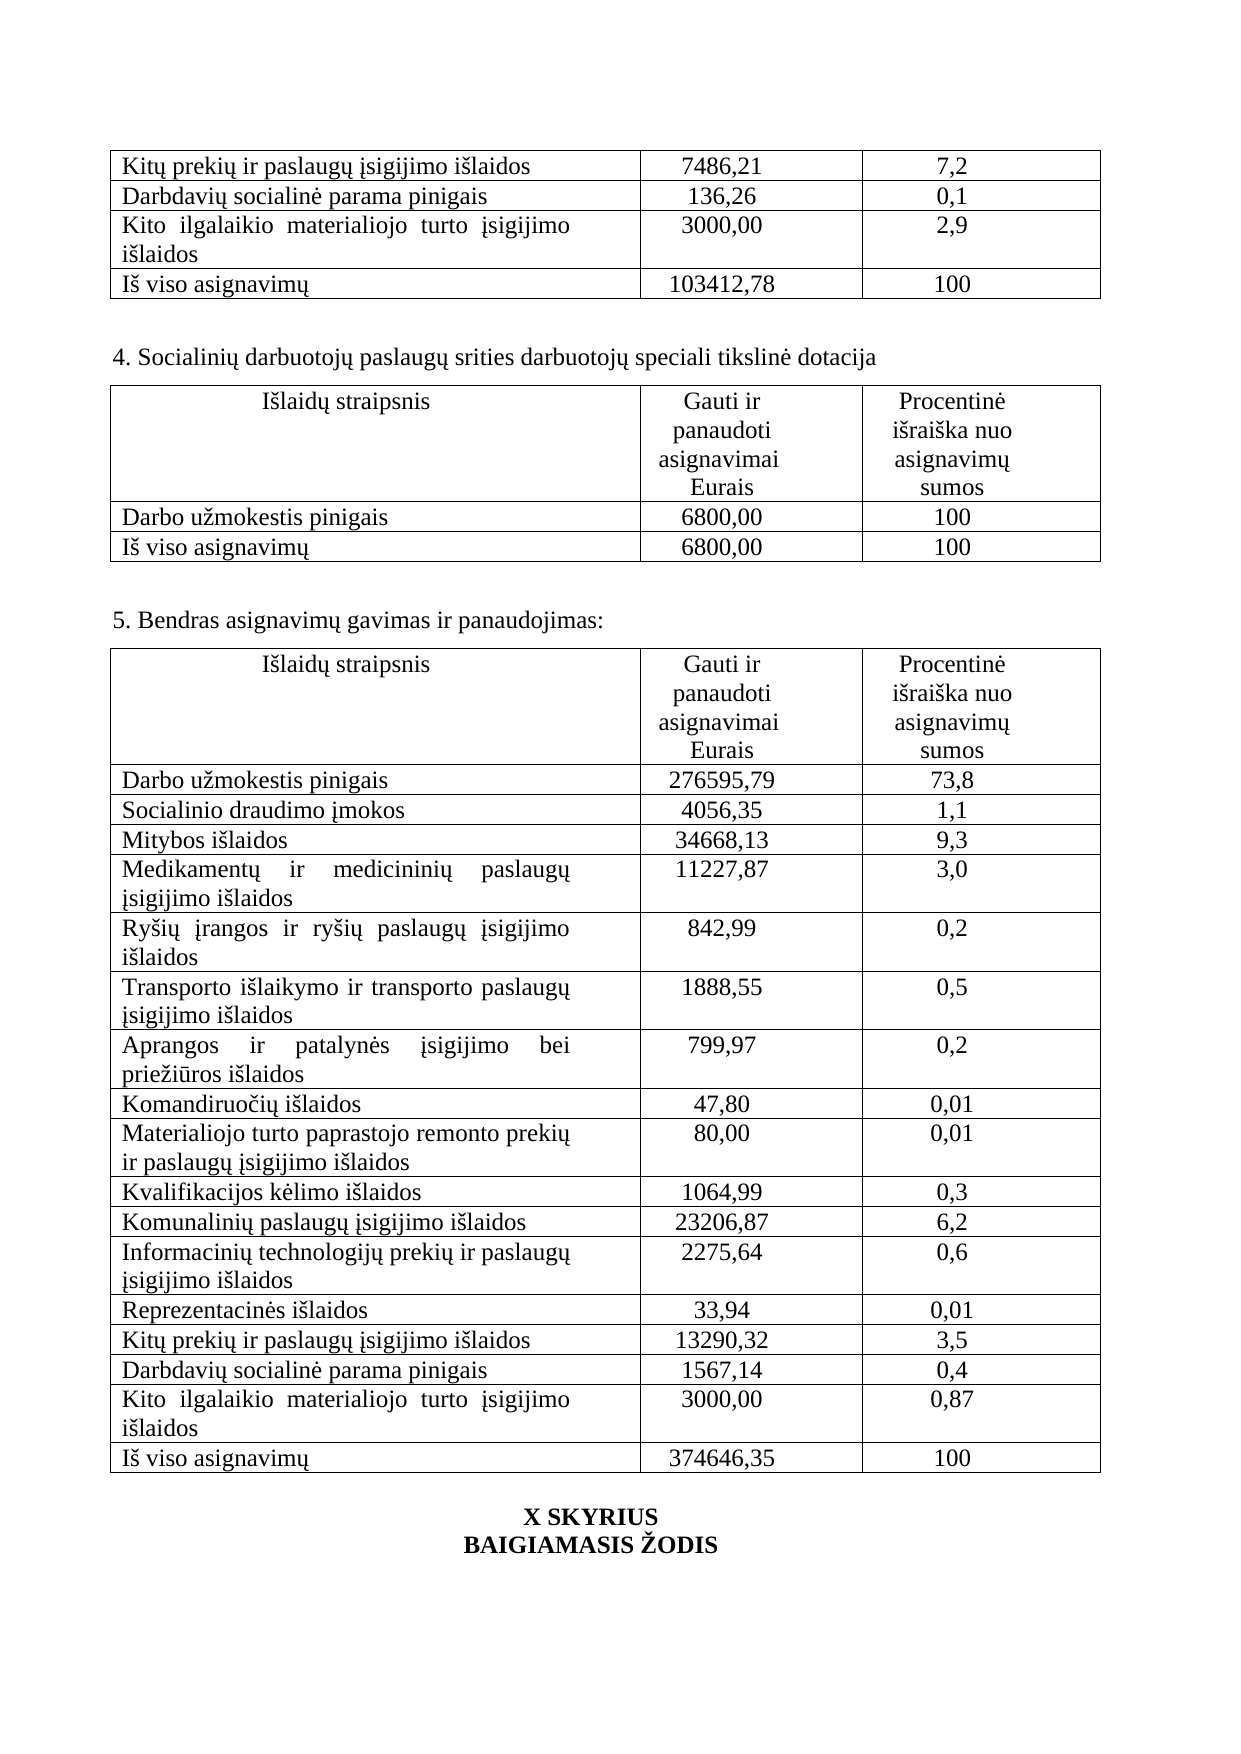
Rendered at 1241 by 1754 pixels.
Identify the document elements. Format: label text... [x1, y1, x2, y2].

table_cell 1,1 [863, 795, 1100, 824]
table_cell 0,87 [863, 1385, 1100, 1442]
table_cell 0,1 [863, 181, 1100, 209]
table_cell Kvalifikacijos kėlimo išlaidos [111, 1177, 640, 1206]
table_header Procentinė išraiška nuo asignavimų sumos [863, 649, 1100, 764]
table_cell Ryšių įrangos ir ryšių paslaugų įsigijimo išlaidos [111, 913, 640, 971]
table_cell 11227,87 [641, 855, 862, 912]
table_cell 1567,14 [641, 1355, 862, 1383]
table_cell 103412,78 [641, 269, 862, 298]
table_cell Informacinių technologijų prekių ir paslaugų įsigijimo išlaidos [111, 1237, 640, 1294]
table_header Procentinė išraiška nuo asignavimų sumos [863, 386, 1100, 501]
table_cell 100 [863, 502, 1100, 531]
table_cell 100 [863, 532, 1100, 561]
table_cell 276595,79 [641, 765, 862, 794]
table_cell 7486,21 [641, 151, 862, 180]
table_cell 0,5 [863, 972, 1100, 1029]
table_cell 136,26 [641, 181, 862, 209]
table_cell Kitų prekių ir paslaugų įsigijimo išlaidos [111, 151, 640, 180]
table_cell Medikamentų ir medicininių paslaugų įsigijimo išlaidos [111, 855, 640, 912]
table_cell Materialiojo turto paprastojo remonto prekių ir paslaugų įsigijimo išlaidos [111, 1119, 640, 1176]
table_cell 2,9 [863, 211, 1100, 268]
table_cell 6800,00 [641, 532, 862, 561]
table_cell 47,80 [641, 1089, 862, 1117]
table_cell 6800,00 [641, 502, 862, 531]
table_header Gauti ir panaudoti asignavimai Eurais [641, 649, 862, 764]
table_cell 374646,35 [641, 1443, 862, 1472]
table_cell 100 [863, 269, 1100, 298]
table_cell Komandiruočių išlaidos [111, 1089, 640, 1117]
table_cell 3000,00 [641, 211, 862, 268]
table_cell Mitybos išlaidos [111, 825, 640, 853]
table_cell 9,3 [863, 825, 1100, 853]
table_cell Darbdavių socialinė parama pinigais [111, 181, 640, 209]
table_cell Reprezentacinės išlaidos [111, 1295, 640, 1324]
table_cell 34668,13 [641, 825, 862, 853]
table_cell 4056,35 [641, 795, 862, 824]
table_cell 2275,64 [641, 1237, 862, 1294]
table_cell Aprangos ir patalynės įsigijimo bei priežiūros išlaidos [111, 1030, 640, 1088]
table_cell 0,01 [863, 1295, 1100, 1324]
table_cell Socialinio draudimo įmokos [111, 795, 640, 824]
table_cell 33,94 [641, 1295, 862, 1324]
table_cell 3000,00 [641, 1385, 862, 1442]
text 5. Bendras asignavimų gavimas ir panaudojimas: [112, 605, 1069, 634]
table_cell Iš viso asignavimų [111, 532, 640, 561]
table_cell 1064,99 [641, 1177, 862, 1206]
table_cell Kito ilgalaikio materialiojo turto įsigijimo išlaidos [111, 1385, 640, 1442]
table_cell 0,4 [863, 1355, 1100, 1383]
table_cell 6,2 [863, 1207, 1100, 1236]
table_cell Komunalinių paslaugų įsigijimo išlaidos [111, 1207, 640, 1236]
table_cell 23206,87 [641, 1207, 862, 1236]
table_cell 0,01 [863, 1119, 1100, 1176]
table_cell Iš viso asignavimų [111, 1443, 640, 1472]
table_cell 0,2 [863, 913, 1100, 971]
table_cell Kito ilgalaikio materialiojo turto įsigijimo išlaidos [111, 211, 640, 268]
table_cell Darbdavių socialinė parama pinigais [111, 1355, 640, 1383]
text X SKYRIUS [112, 1502, 1069, 1530]
table_cell Darbo užmokestis pinigais [111, 765, 640, 794]
table_cell 3,5 [863, 1325, 1100, 1354]
table_cell 0,3 [863, 1177, 1100, 1206]
table_cell Darbo užmokestis pinigais [111, 502, 640, 531]
table_header Gauti ir panaudoti asignavimai Eurais [641, 386, 862, 501]
table_cell 80,00 [641, 1119, 862, 1176]
table_cell Iš viso asignavimų [111, 269, 640, 298]
table_cell 842,99 [641, 913, 862, 971]
table_cell 0,2 [863, 1030, 1100, 1088]
table_cell 3,0 [863, 855, 1100, 912]
table_header Išlaidų straipsnis [111, 386, 640, 501]
table_cell 73,8 [863, 765, 1100, 794]
table_cell 0,01 [863, 1089, 1100, 1117]
text BAIGIAMASIS ŽODIS [112, 1530, 1069, 1559]
table_cell 100 [863, 1443, 1100, 1472]
table_header Išlaidų straipsnis [111, 649, 640, 764]
table_cell 0,6 [863, 1237, 1100, 1294]
table_cell 799,97 [641, 1030, 862, 1088]
table_cell Kitų prekių ir paslaugų įsigijimo išlaidos [111, 1325, 640, 1354]
text 4. Socialinių darbuotojų paslaugų srities darbuotojų speciali tikslinė dotacija [112, 342, 1069, 371]
table_cell 7,2 [863, 151, 1100, 180]
table_cell 1888,55 [641, 972, 862, 1029]
table_cell Transporto išlaikymo ir transporto paslaugų įsigijimo išlaidos [111, 972, 640, 1029]
table_cell 13290,32 [641, 1325, 862, 1354]
